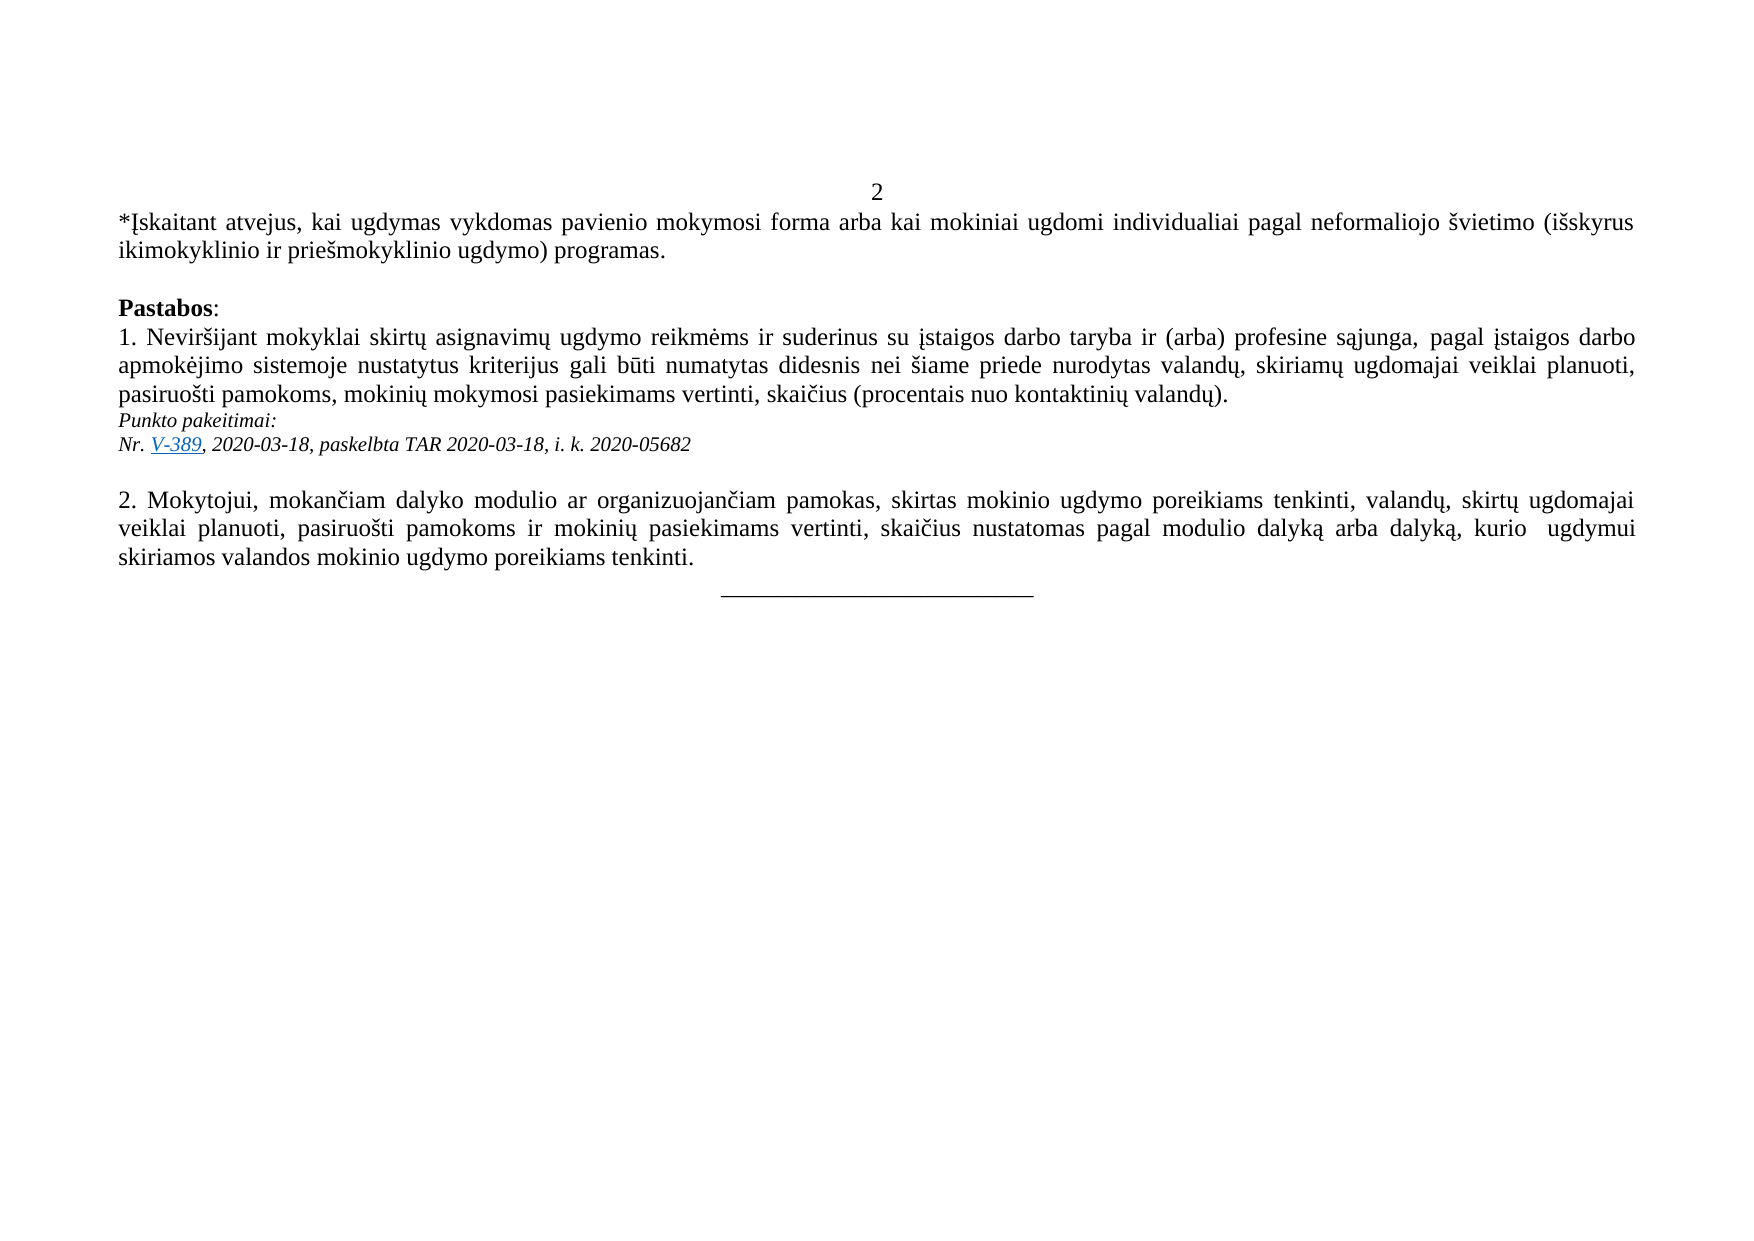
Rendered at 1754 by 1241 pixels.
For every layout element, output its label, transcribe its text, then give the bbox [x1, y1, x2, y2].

text _________________________ [118, 571, 1636, 600]
text Nr. V-389, 2020-03-18, paskelbta TAR 2020-03-18, i. k. 2020-05682 [118, 432, 1636, 456]
text Punkto pakeitimai: [118, 408, 1636, 432]
text Pastabos: [118, 293, 1636, 322]
text 2. Mokytojui, mokančiam dalyko modulio ar organizuojančiam pamokas, skirtas mokinio ugdymo poreikiams tenkinti, valandų, skirtų ugdomajai veiklai planuoti, pasiruošti pamokoms ir mokinių pasiekimams vertinti, skaičius nustatomas pagal modulio dalyką arba dalyką, kurio ugdymui skiriamos valandos mokinio ugdymo poreikiams tenkinti. [118, 485, 1636, 571]
text *Įskaitant atvejus, kai ugdymas vykdomas pavienio mokymosi forma arba kai mokiniai ugdomi individualiai pagal neformaliojo švietimo (išskyrus ikimokyklinio ir priešmokyklinio ugdymo) programas. [118, 207, 1636, 264]
text 1. Neviršijant mokyklai skirtų asignavimų ugdymo reikmėms ir suderinus su įstaigos darbo taryba ir (arba) profesine sąjunga, pagal įstaigos darbo apmokėjimo sistemoje nustatytus kriterijus gali būti numatytas didesnis nei šiame priede nurodytas valandų, skiriamų ugdomajai veiklai planuoti, pasiruošti pamokoms, mokinių mokymosi pasiekimams vertinti, skaičius (procentais nuo kontaktinių valandų). [118, 322, 1636, 408]
